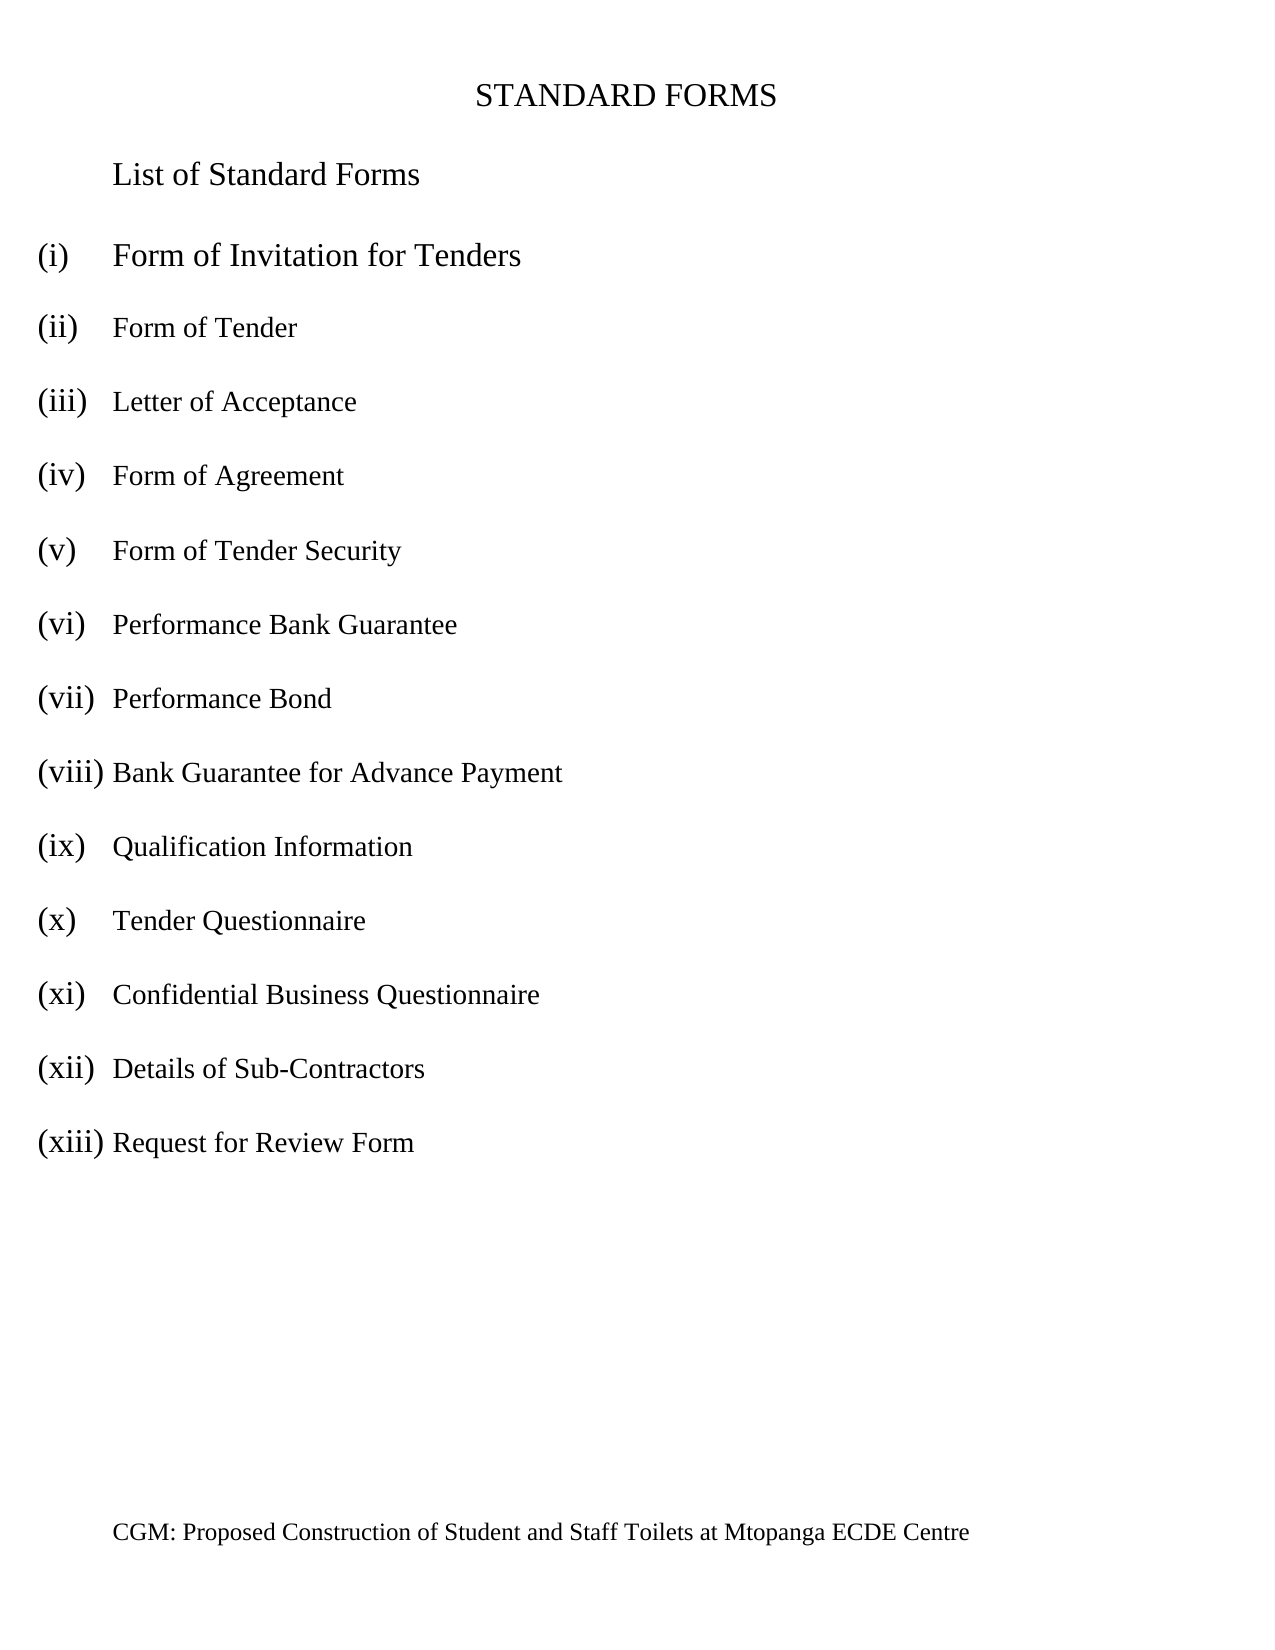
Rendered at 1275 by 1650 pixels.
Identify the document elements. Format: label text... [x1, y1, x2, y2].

list Performance Bank Guarantee [37, 603, 1132, 641]
list Form of Tender Security [37, 529, 1132, 567]
list Letter of Acceptance [37, 381, 1132, 419]
list Qualification Information [37, 825, 1132, 863]
text List of Standard Forms [112, 154, 1132, 192]
list Form of Tender [37, 307, 1132, 345]
list Performance Bond [37, 677, 1132, 715]
list Form of Agreement [37, 454, 1132, 493]
list Confidential Business Questionnaire [37, 973, 1132, 1012]
subtitle STANDARD FORMS [112, 75, 786, 113]
list Bank Guarantee for Advance Payment [37, 751, 1132, 789]
list Request for Review Form [37, 1121, 1132, 1160]
list Tender Questionnaire [37, 899, 1132, 938]
list Form of Invitation for Tenders [37, 235, 1132, 273]
list Details of Sub-Contractors [37, 1047, 1132, 1086]
